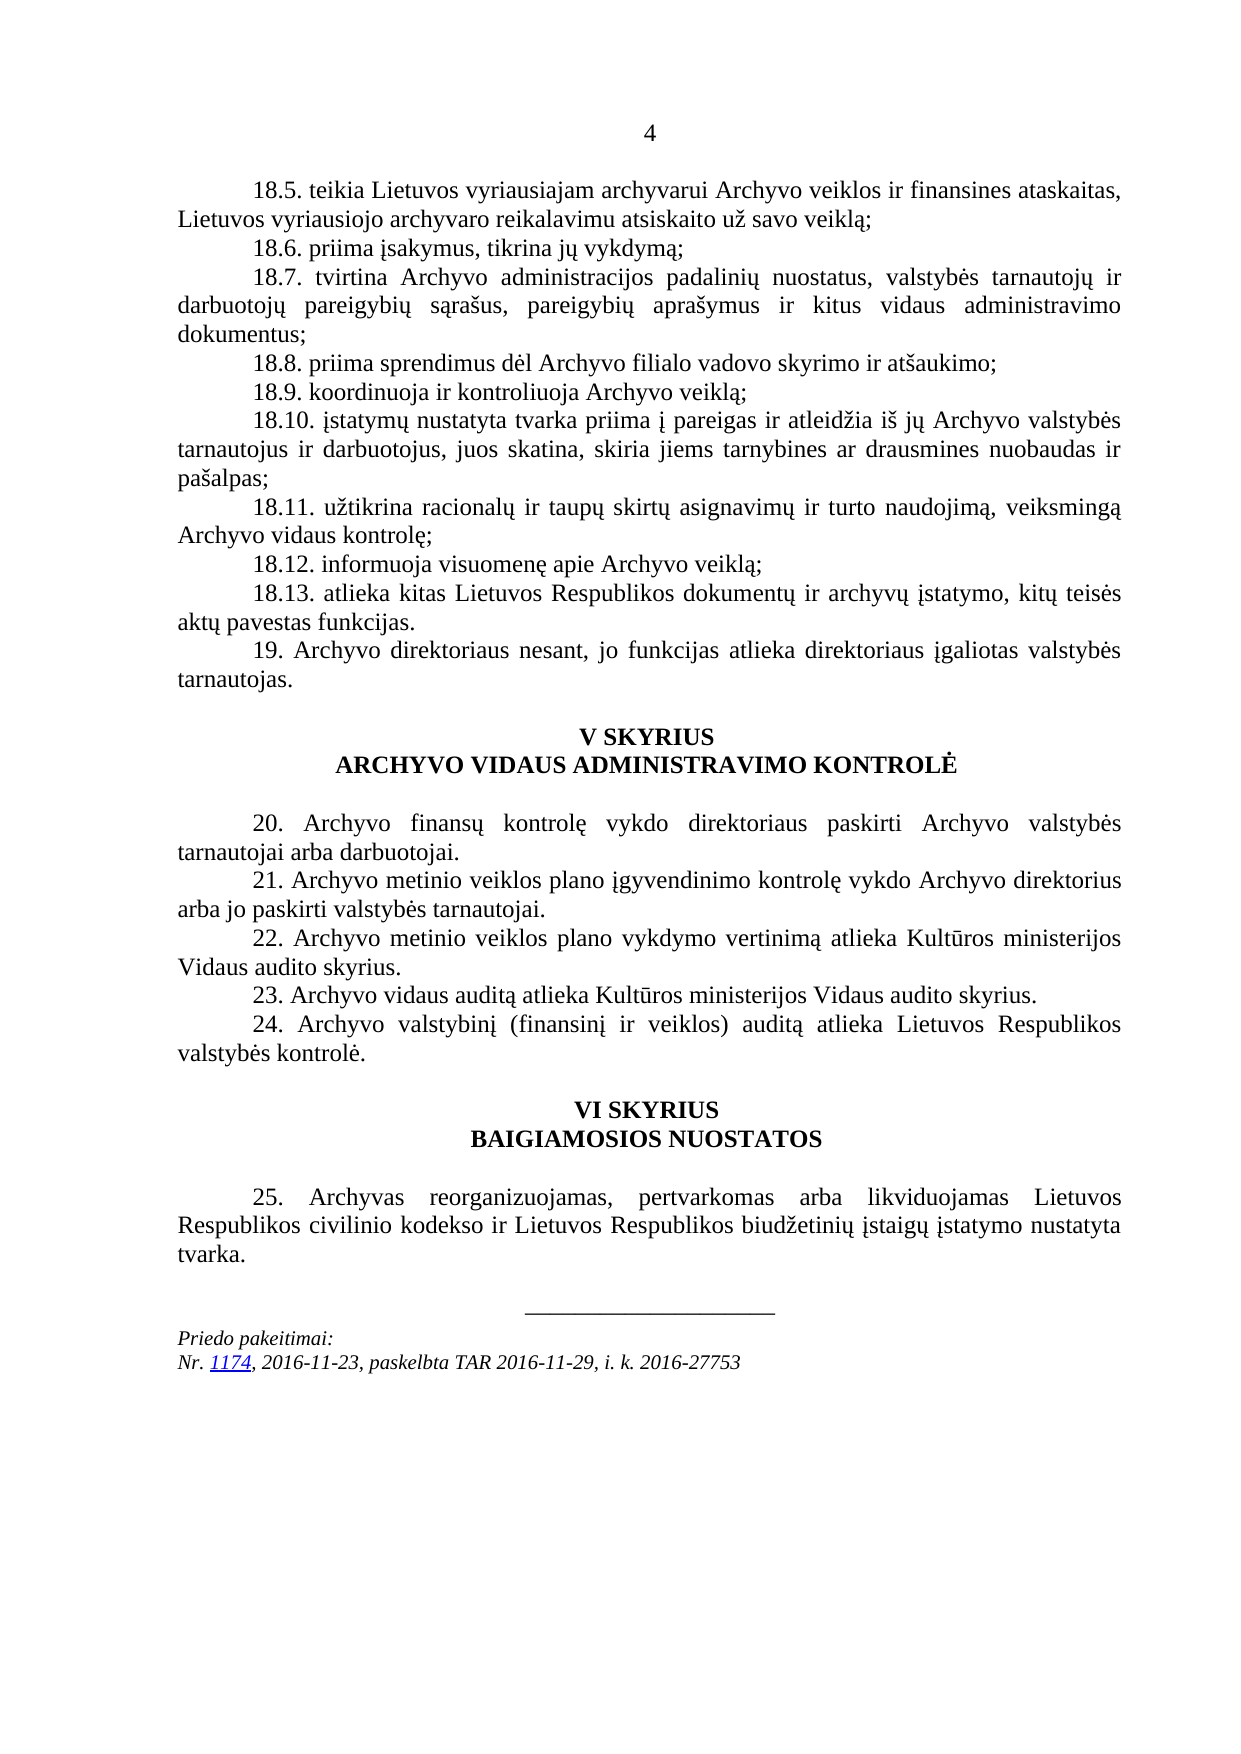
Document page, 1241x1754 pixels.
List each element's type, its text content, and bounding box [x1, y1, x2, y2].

text 20. Archyvo finansų kontrolę vykdo direktoriaus paskirti Archyvo valstybės tarnautojai arba darbuotojai. [177, 808, 1122, 866]
text 18.5. teikia Lietuvos vyriausiajam archyvarui Archyvo veiklos ir finansines ataskaitas, Lietuvos vyriausiojo archyvaro reikalavimu atsiskaito už savo veiklą; [177, 176, 1122, 233]
text 19. Archyvo direktoriaus nesant, jo funkcijas atlieka direktoriaus įgaliotas valstybės tarnautojas. [177, 636, 1122, 693]
text ARCHYVO VIDAUS ADMINISTRAVIMO KONTROLĖ [177, 751, 1122, 779]
text 18.7. tvirtina Archyvo administracijos padalinių nuostatus, valstybės tarnautojų ir darbuotojų pareigybių sąrašus, pareigybių aprašymus ir kitus vidaus administravimo dokumentus; [177, 262, 1122, 348]
text 18.12. informuoja visuomenę apie Archyvo veiklą; [177, 549, 1122, 578]
text VI SKYRIUS [177, 1096, 1122, 1124]
text 18.10. įstatymų nustatyta tvarka priima į pareigas ir atleidžia iš jų Archyvo valstybės tarnautojus ir darbuotojus, juos skatina, skiria jiems tarnybines ar drausmines nuobaudas ir pašalpas; [177, 406, 1122, 492]
text 18.6. priima įsakymus, tikrina jų vykdymą; [177, 233, 1122, 262]
text Nr. 1174, 2016-11-23, paskelbta TAR 2016-11-29, i. k. 2016-27753 [177, 1350, 1122, 1374]
text 18.9. koordinuoja ir kontroliuoja Archyvo veiklą; [177, 377, 1122, 406]
text Priedo pakeitimai: [177, 1326, 1122, 1350]
text 23. Archyvo vidaus auditą atlieka Kultūros ministerijos Vidaus audito skyrius. [177, 981, 1122, 1009]
text 18.8. priima sprendimus dėl Archyvo filialo vadovo skyrimo ir atšaukimo; [177, 348, 1122, 377]
text –––––––––––––––––––– [177, 1297, 1122, 1326]
text 25. Archyvas reorganizuojamas, pertvarkomas arba likviduojamas Lietuvos Respublikos civilinio kodekso ir Lietuvos Respublikos biudžetinių įstaigų įstatymo nustatyta tvarka. [177, 1182, 1122, 1268]
text 21. Archyvo metinio veiklos plano įgyvendinimo kontrolę vykdo Archyvo direktorius arba jo paskirti valstybės tarnautojai. [177, 866, 1122, 923]
text 24. Archyvo valstybinį (finansinį ir veiklos) auditą atlieka Lietuvos Respublikos valstybės kontrolė. [177, 1009, 1122, 1067]
text V SKYRIUS [177, 722, 1122, 751]
text BAIGIAMOSIOS NUOSTATOS [177, 1124, 1122, 1153]
text 18.13. atlieka kitas Lietuvos Respublikos dokumentų ir archyvų įstatymo, kitų teisės aktų pavestas funkcijas. [177, 578, 1122, 636]
text 22. Archyvo metinio veiklos plano vykdymo vertinimą atlieka Kultūros ministerijos Vidaus audito skyrius. [177, 923, 1122, 981]
text 18.11. užtikrina racionalų ir taupų skirtų asignavimų ir turto naudojimą, veiksmingą Archyvo vidaus kontrolę; [177, 492, 1122, 549]
